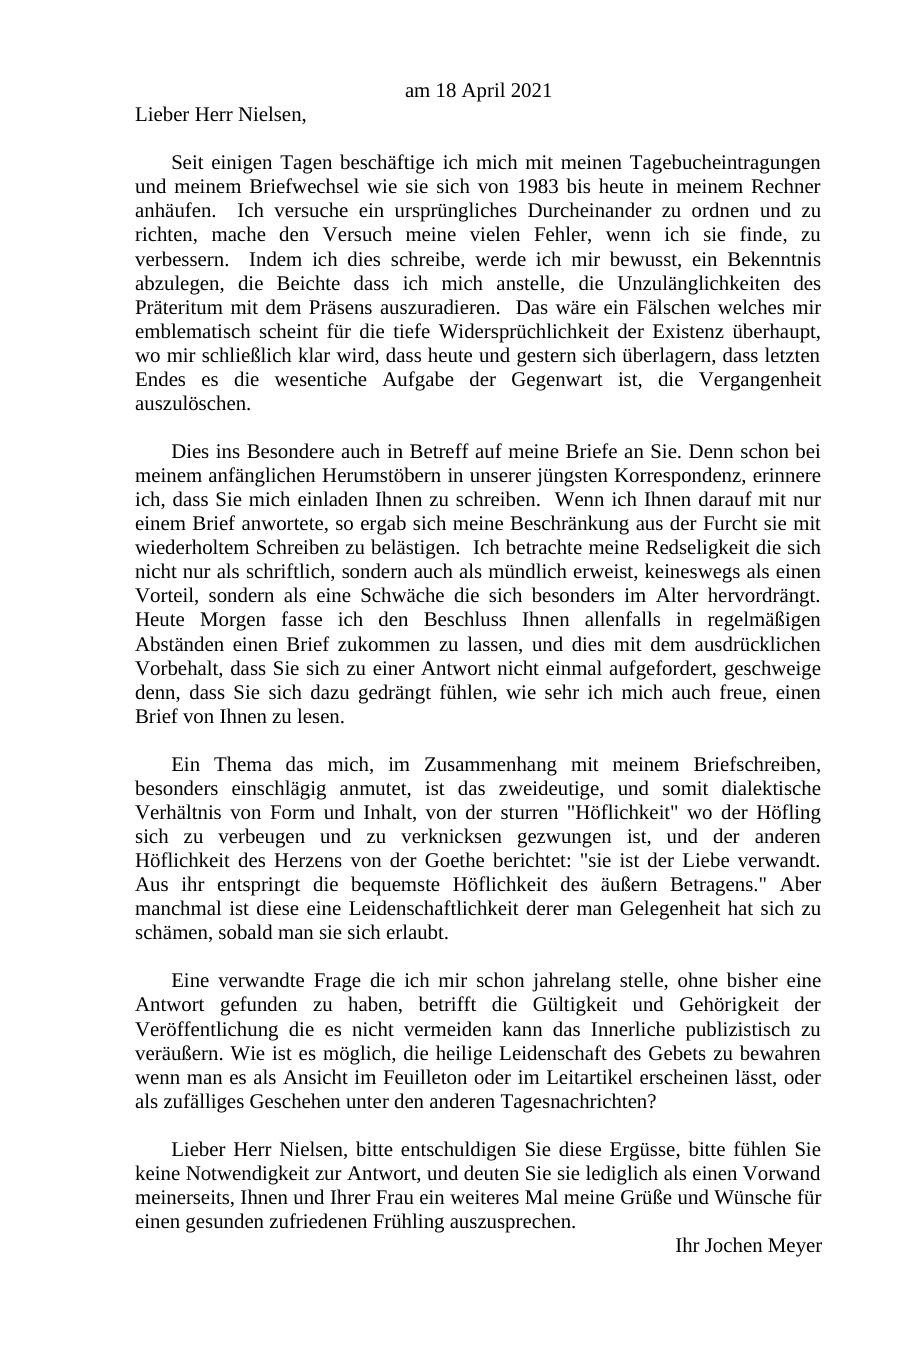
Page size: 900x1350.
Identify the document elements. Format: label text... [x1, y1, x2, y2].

text Dies ins Besondere auch in Betreff auf meine Briefe an Sie. Denn schon bei meinem anfänglichen Herumstöbern in unserer jüngsten Korrespondenz, erinnere ich, dass Sie mich einladen Ihnen zu schreiben. Wenn ich Ihnen darauf mit nur einem Brief anwortete, so ergab sich meine Beschränkung aus der Furcht sie mit wiederholtem Schreiben zu belästigen. Ich betrachte meine Redseligkeit die sich nicht nur als schriftlich, sondern auch als mündlich erweist, keineswegs als einen Vorteil, sondern als eine Schwäche die sich besonders im Alter hervordrängt. Heute Morgen fasse ich den Beschluss Ihnen allenfalls in regelmäßigen Abständen einen Brief zukommen zu lassen, und dies mit dem ausdrücklichen Vorbehalt, dass Sie sich zu einer Antwort nicht einmal aufgefordert, geschweige denn, dass Sie sich dazu gedrängt fühlen, wie sehr ich mich auch freue, einen Brief von Ihnen zu lesen. [135, 439, 822, 728]
text Seit einigen Tagen beschäftige ich mich mit meinen Tagebucheintragungen und meinem Briefwechsel wie sie sich von 1983 bis heute in meinem Rechner anhäufen. Ich versuche ein ursprüngliches Durcheinander zu ordnen und zu richten, mache den Versuch meine vielen Fehler, wenn ich sie finde, zu verbessern. Indem ich dies schreibe, werde ich mir bewusst, ein Bekenntnis abzulegen, die Beichte dass ich mich anstelle, die Unzulänglichkeiten des Präteritum mit dem Präsens auszuradieren. Das wäre ein Fälschen welches mir emblematisch scheint für die tiefe Widersprüchlichkeit der Existenz überhaupt, wo mir schließlich klar wird, dass heute und gestern sich überlagern, dass letzten Endes es die wesentiche Aufgabe der Gegenwart ist, die Vergangenheit auszulöschen. [135, 150, 822, 415]
text Eine verwandte Frage die ich mir schon jahrelang stelle, ohne bisher eine Antwort gefunden zu haben, betrifft die Gültigkeit und Gehörigkeit der Veröffentlichung die es nicht vermeiden kann das Innerliche publizistisch zu veräußern. Wie ist es möglich, die heilige Leidenschaft des Gebets zu bewahren wenn man es als Ansicht im Feuilleton oder im Leitartikel erscheinen lässt, oder als zufälliges Geschehen unter den anderen Tagesnachrichten? [135, 968, 822, 1113]
text am 18 April 2021 [135, 78, 822, 102]
text Ihr Jochen Meyer [135, 1233, 822, 1257]
text Lieber Herr Nielsen, [135, 102, 822, 126]
text Lieber Herr Nielsen, bitte entschuldigen Sie diese Ergüsse, bitte fühlen Sie keine Notwendigkeit zur Antwort, und deuten Sie sie lediglich als einen Vorwand meinerseits, Ihnen und Ihrer Frau ein weiteres Mal meine Grüße und Wünsche für einen gesunden zufriedenen Frühling auszusprechen. [135, 1137, 822, 1233]
text Ein Thema das mich, im Zusammenhang mit meinem Briefschreiben, besonders einschlägig anmutet, ist das zweideutige, und somit dialektische Verhältnis von Form und Inhalt, von der sturren "Höflichkeit" wo der Höfling sich zu verbeugen und zu verknicksen gezwungen ist, und der anderen Höflichkeit des Herzens von der Goethe berichtet: "sie ist der Liebe verwandt. Aus ihr entspringt die bequemste Höflichkeit des äußern Betragens." Aber manchmal ist diese eine Leidenschaftlichkeit derer man Gelegenheit hat sich zu schämen, sobald man sie sich erlaubt. [135, 752, 822, 944]
